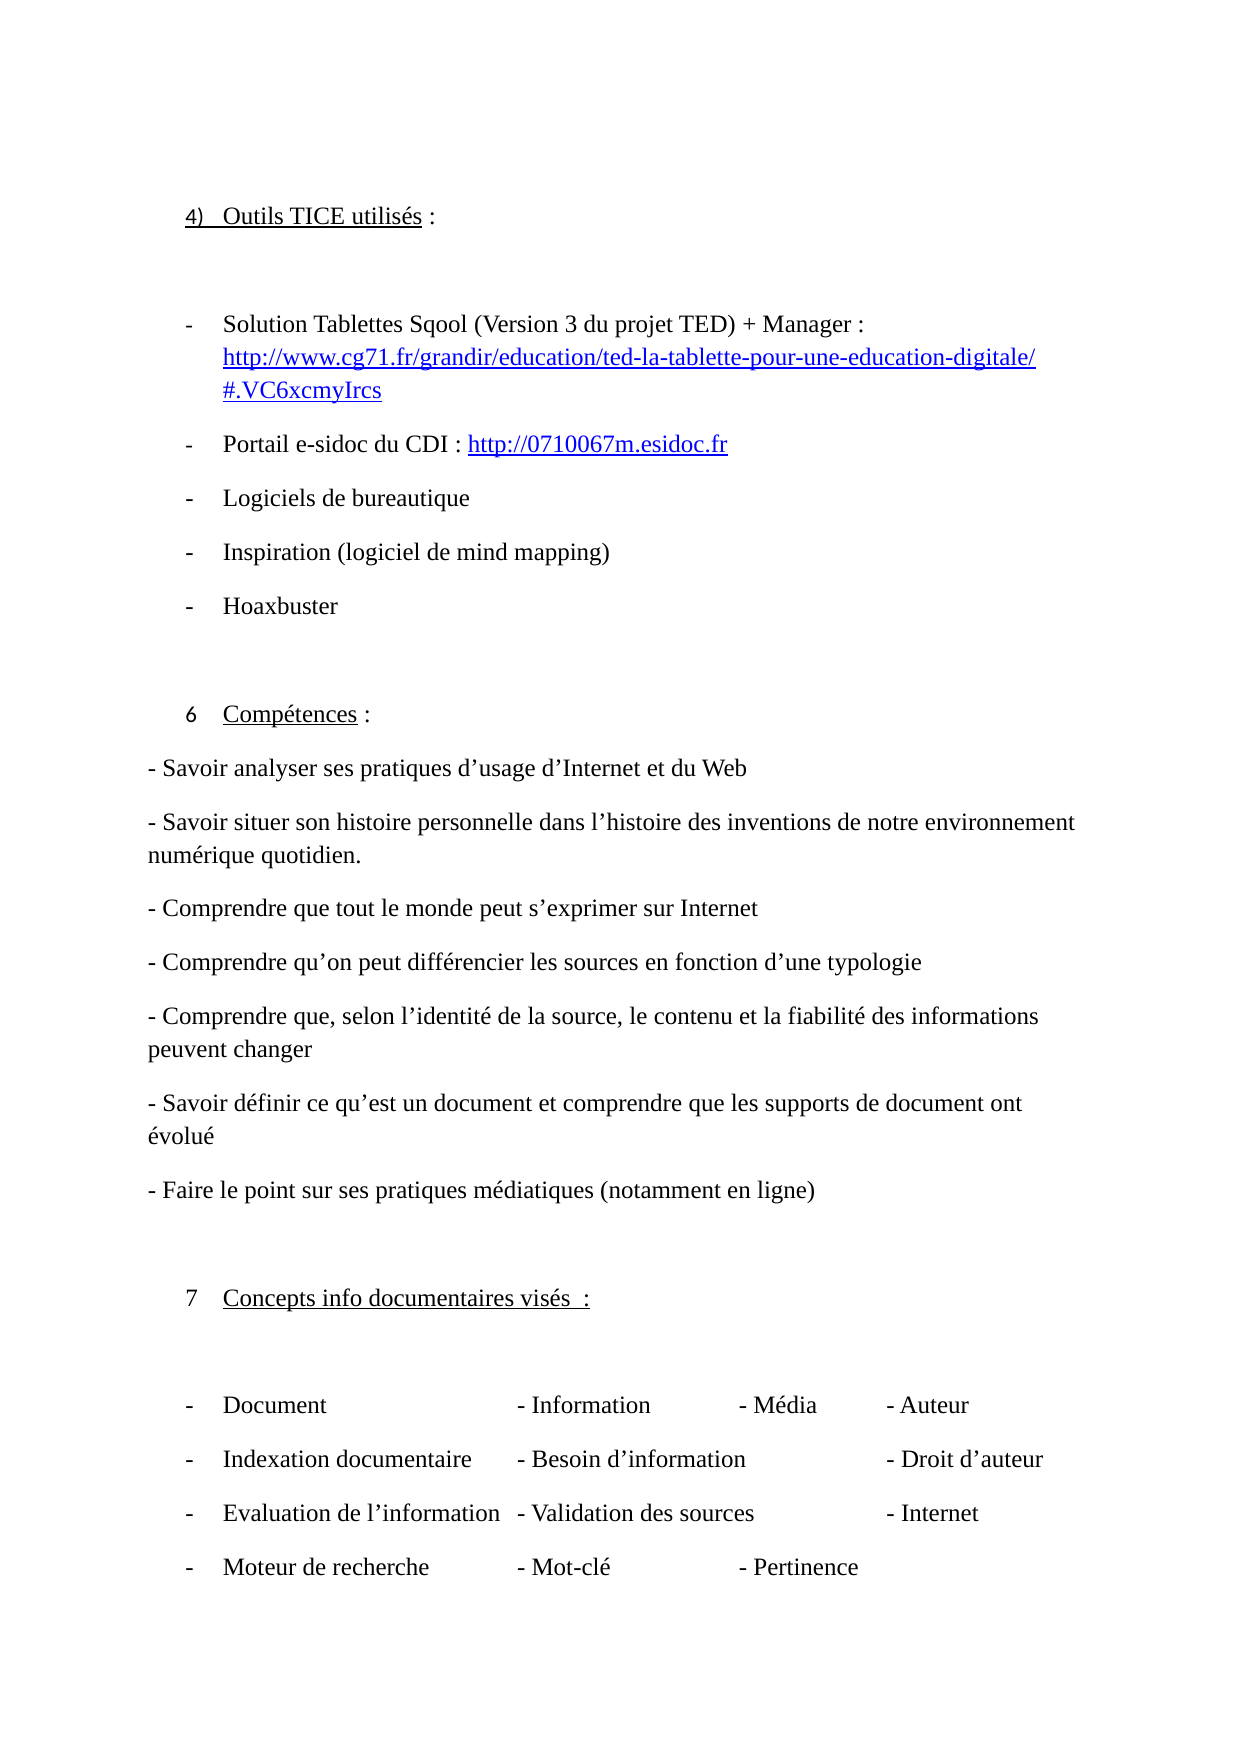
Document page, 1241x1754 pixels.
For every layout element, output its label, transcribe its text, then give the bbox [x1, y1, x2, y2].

list Inspiration (logiciel de mind mapping) [185, 537, 1093, 566]
list Compétences : [185, 699, 1093, 728]
text - Savoir définir ce qu’est un document et comprendre que les supports de document ont évolué [148, 1088, 1093, 1150]
list Moteur de recherche - Mot-clé - Pertinence [185, 1552, 1093, 1581]
list Evaluation de l’information - Validation des sources - Internet [185, 1498, 1093, 1527]
list Concepts info documentaires visés : [185, 1283, 1093, 1311]
list Logiciels de bureautique [185, 483, 1093, 512]
text - Savoir analyser ses pratiques d’usage d’Internet et du Web [148, 753, 1093, 782]
text - Comprendre qu’on peut différencier les sources en fonction d’une typologie [148, 947, 1093, 976]
text - Comprendre que, selon l’identité de la source, le contenu et la fiabilité des informations peuvent changer [148, 1001, 1093, 1063]
list Solution Tablettes Sqool (Version 3 du projet TED) + Manager : http://www.cg71.fr/grandir/education/ted-la-tablette-pour-une-education-digitale/#.VC6xcmyIrcs [185, 309, 1093, 404]
text - Savoir situer son histoire personnelle dans l’histoire des inventions de notre environnement numérique quotidien. [148, 807, 1093, 868]
text - Faire le point sur ses pratiques médiatiques (notamment en ligne) [148, 1175, 1093, 1204]
list Document - Information - Média - Auteur [185, 1390, 1093, 1419]
text - Comprendre que tout le monde peut s’exprimer sur Internet [148, 893, 1093, 922]
list Portail e-sidoc du CDI : http://0710067m.esidoc.fr [185, 429, 1093, 458]
list Indexation documentaire - Besoin d’information - Droit d’auteur [185, 1444, 1093, 1473]
list Outils TICE utilisés : [185, 201, 1093, 231]
list Hoaxbuster [185, 591, 1093, 620]
